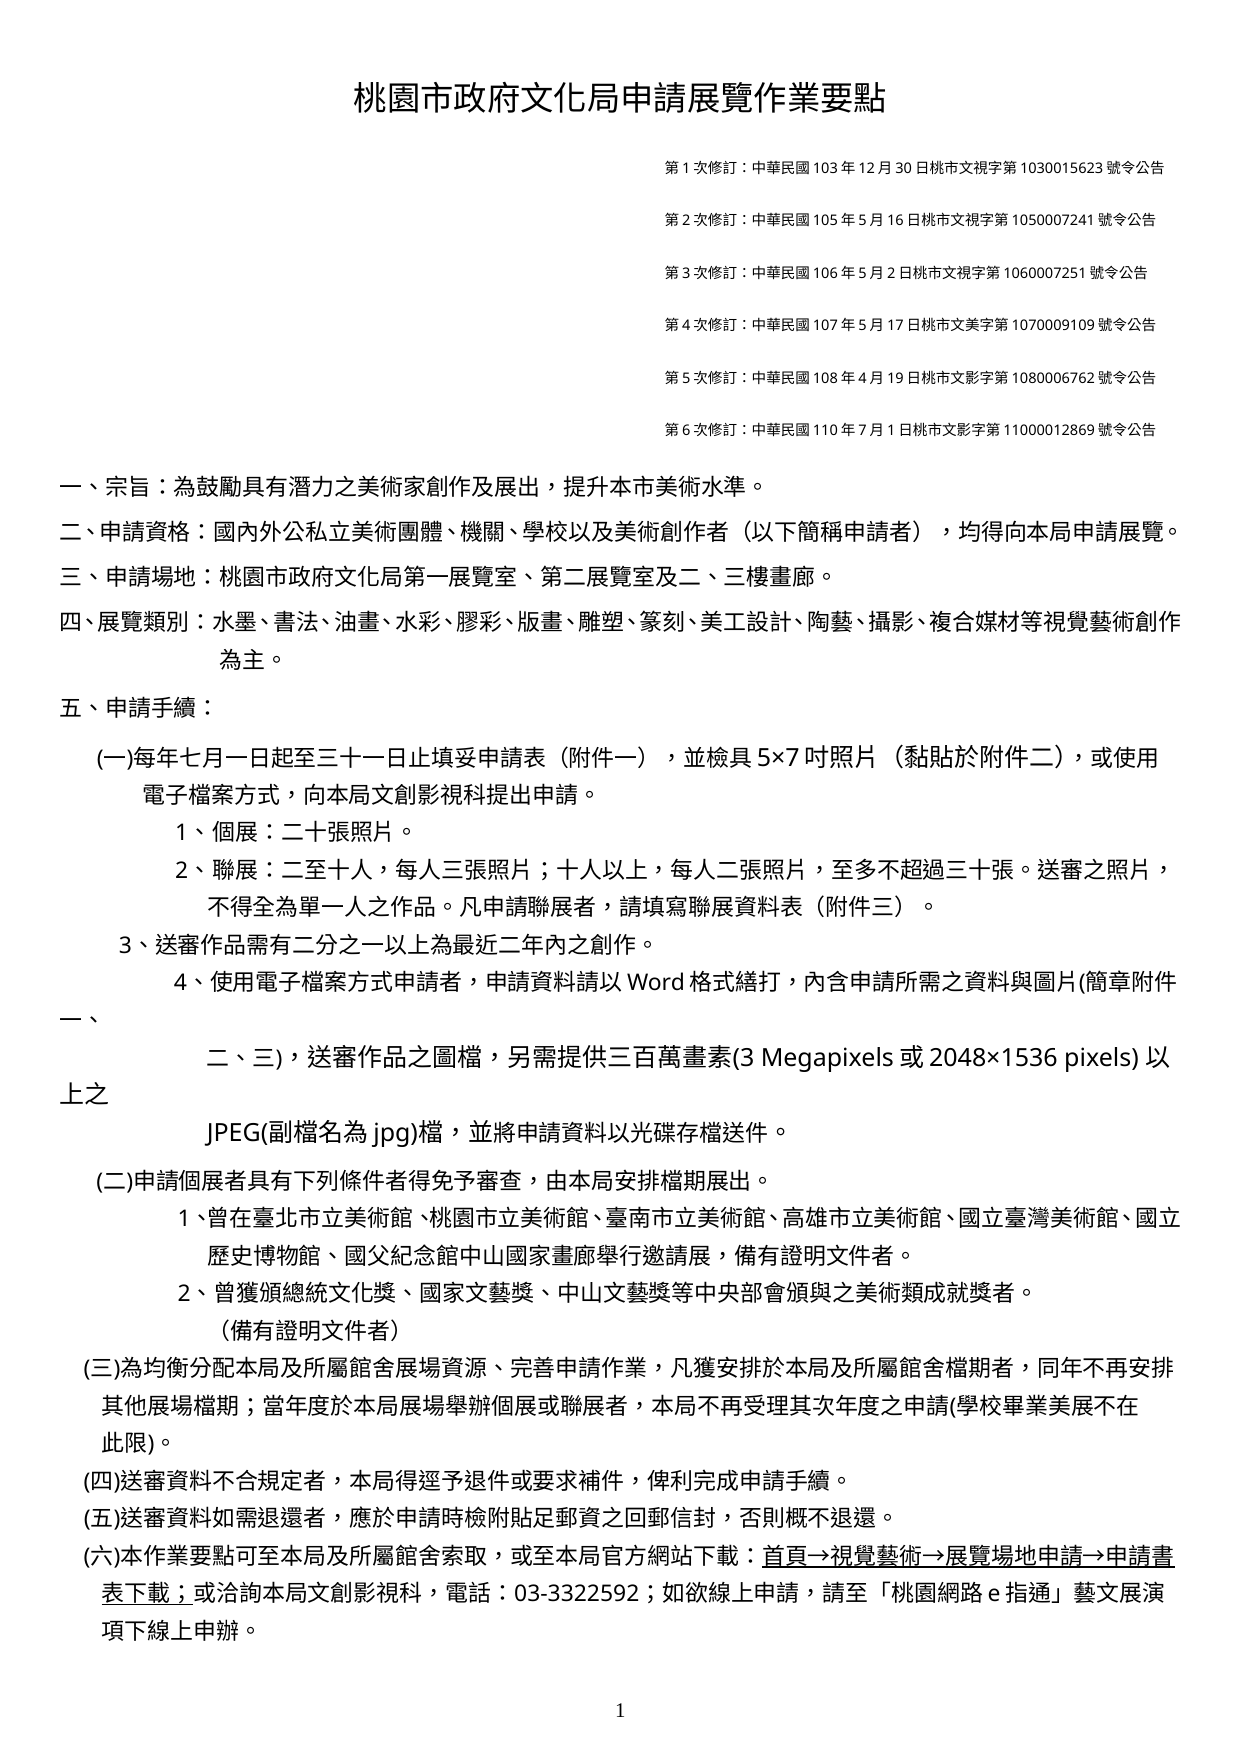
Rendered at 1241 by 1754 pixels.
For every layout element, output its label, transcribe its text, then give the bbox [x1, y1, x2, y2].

text 第4次修訂：中華民國107年5月17日桃市文美字第1070009109號令公告 [59, 306, 1181, 343]
text (一)每年七月一日起至三十一日止填妥申請表（附件一），並檢具5×7吋照片（黏貼於附件二），或使用電子檔案方式，向本局文創影視科提出申請。 [97, 737, 1181, 812]
text 4、使用電子檔案方式申請者，申請資料請以Word格式繕打，內含申請所需之資料與圖片(簡章附件一、 [59, 962, 1181, 1037]
text 五、申請手續： [59, 688, 1181, 726]
text 三、申請場地：桃園市政府文化局第一展覽室、第二展覽室及二、三樓畫廊。 [59, 557, 1181, 594]
text (四)送審資料不合規定者，本局得逕予退件或要求補件，俾利完成申請手續。 [72, 1461, 1181, 1498]
text 桃園市政府文化局申請展覽作業要點 [59, 58, 1181, 133]
text 1、曾在臺北市立美術館、桃園市立美術館、臺南市立美術館、高雄市立美術館、國立臺灣美術館、國立歷史博物館、國父紀念館中山國家畫廊舉行邀請展，備有證明文件者。 [177, 1198, 1181, 1273]
text 二、申請資格：國內外公私立美術團體、機關、學校以及美術創作者（以下簡稱申請者），均得向本局申請展覽。 [59, 512, 1181, 549]
text 2、曾獲頒總統文化獎、國家文藝獎、中山文藝獎等中央部會頒與之美術類成就獎者。 [177, 1273, 1181, 1311]
text 第2次修訂：中華民國105年5月16日桃市文視字第1050007241號令公告 [59, 201, 1181, 238]
text 一、宗旨：為鼓勵具有潛力之美術家創作及展出，提升本市美術水準。 [59, 467, 1181, 504]
text 表下載；或洽詢本局文創影視科，電話：03-3322592；如欲線上申請，請至「桃園網路e指通」藝文展演 [72, 1573, 1181, 1611]
text JPEG(副檔名為jpg)檔，並將申請資料以光碟存檔送件。 [59, 1112, 1181, 1149]
text 第3次修訂：中華民國106年5月2日桃市文視字第1060007251號令公告 [59, 253, 1181, 291]
text (三)為均衡分配本局及所屬館舍展場資源、完善申請作業，凡獲安排於本局及所屬館舍檔期者，同年不再安排 [72, 1348, 1181, 1386]
text (二)申請個展者具有下列條件者得免予審查，由本局安排檔期展出。 [96, 1161, 1181, 1198]
text 項下線上申辦。 [72, 1611, 1181, 1648]
text 不得全為單一人之作品。凡申請聯展者，請填寫聯展資料表（附件三）。 [175, 887, 1181, 924]
text 3、送審作品需有二分之一以上為最近二年內之創作。 [59, 924, 1181, 962]
text (五)送審資料如需退還者，應於申請時檢附貼足郵資之回郵信封，否則概不退還。 [72, 1498, 1181, 1536]
text 二、三)，送審作品之圖檔，另需提供三百萬畫素(3 Megapixels或2048×1536 pixels) 以上之 [59, 1037, 1181, 1112]
text 第1次修訂：中華民國103年12月30日桃市文視字第1030015623號令公告 [59, 148, 1181, 186]
text （備有證明文件者） [72, 1311, 1181, 1348]
text 四、展覽類別：水墨、書法、油畫、水彩、膠彩、版畫、雕塑、篆刻、美工設計、陶藝、攝影、複合媒材等視覺藝術創作為主。 [59, 602, 1181, 677]
text 其他展場檔期；當年度於本局展場舉辦個展或聯展者，本局不再受理其次年度之申請(學校畢業美展不在 [72, 1386, 1181, 1423]
list 個展：二十張照片。 [175, 812, 1181, 849]
text (六)本作業要點可至本局及所屬館舍索取，或至本局官方網站下載：首頁→視覺藝術→展覽場地申請→申請書 [72, 1536, 1181, 1573]
text 此限)。 [72, 1423, 1181, 1461]
text 第5次修訂：中華民國108年4月19日桃市文影字第1080006762號令公告 [59, 358, 1181, 396]
text 第6次修訂：中華民國110年7月1日桃市文影字第11000012869號令公告 [59, 411, 1181, 448]
list 聯展：二至十人，每人三張照片；十人以上，每人二張照片，至多不超過三十張。送審之照片， [175, 849, 1181, 887]
